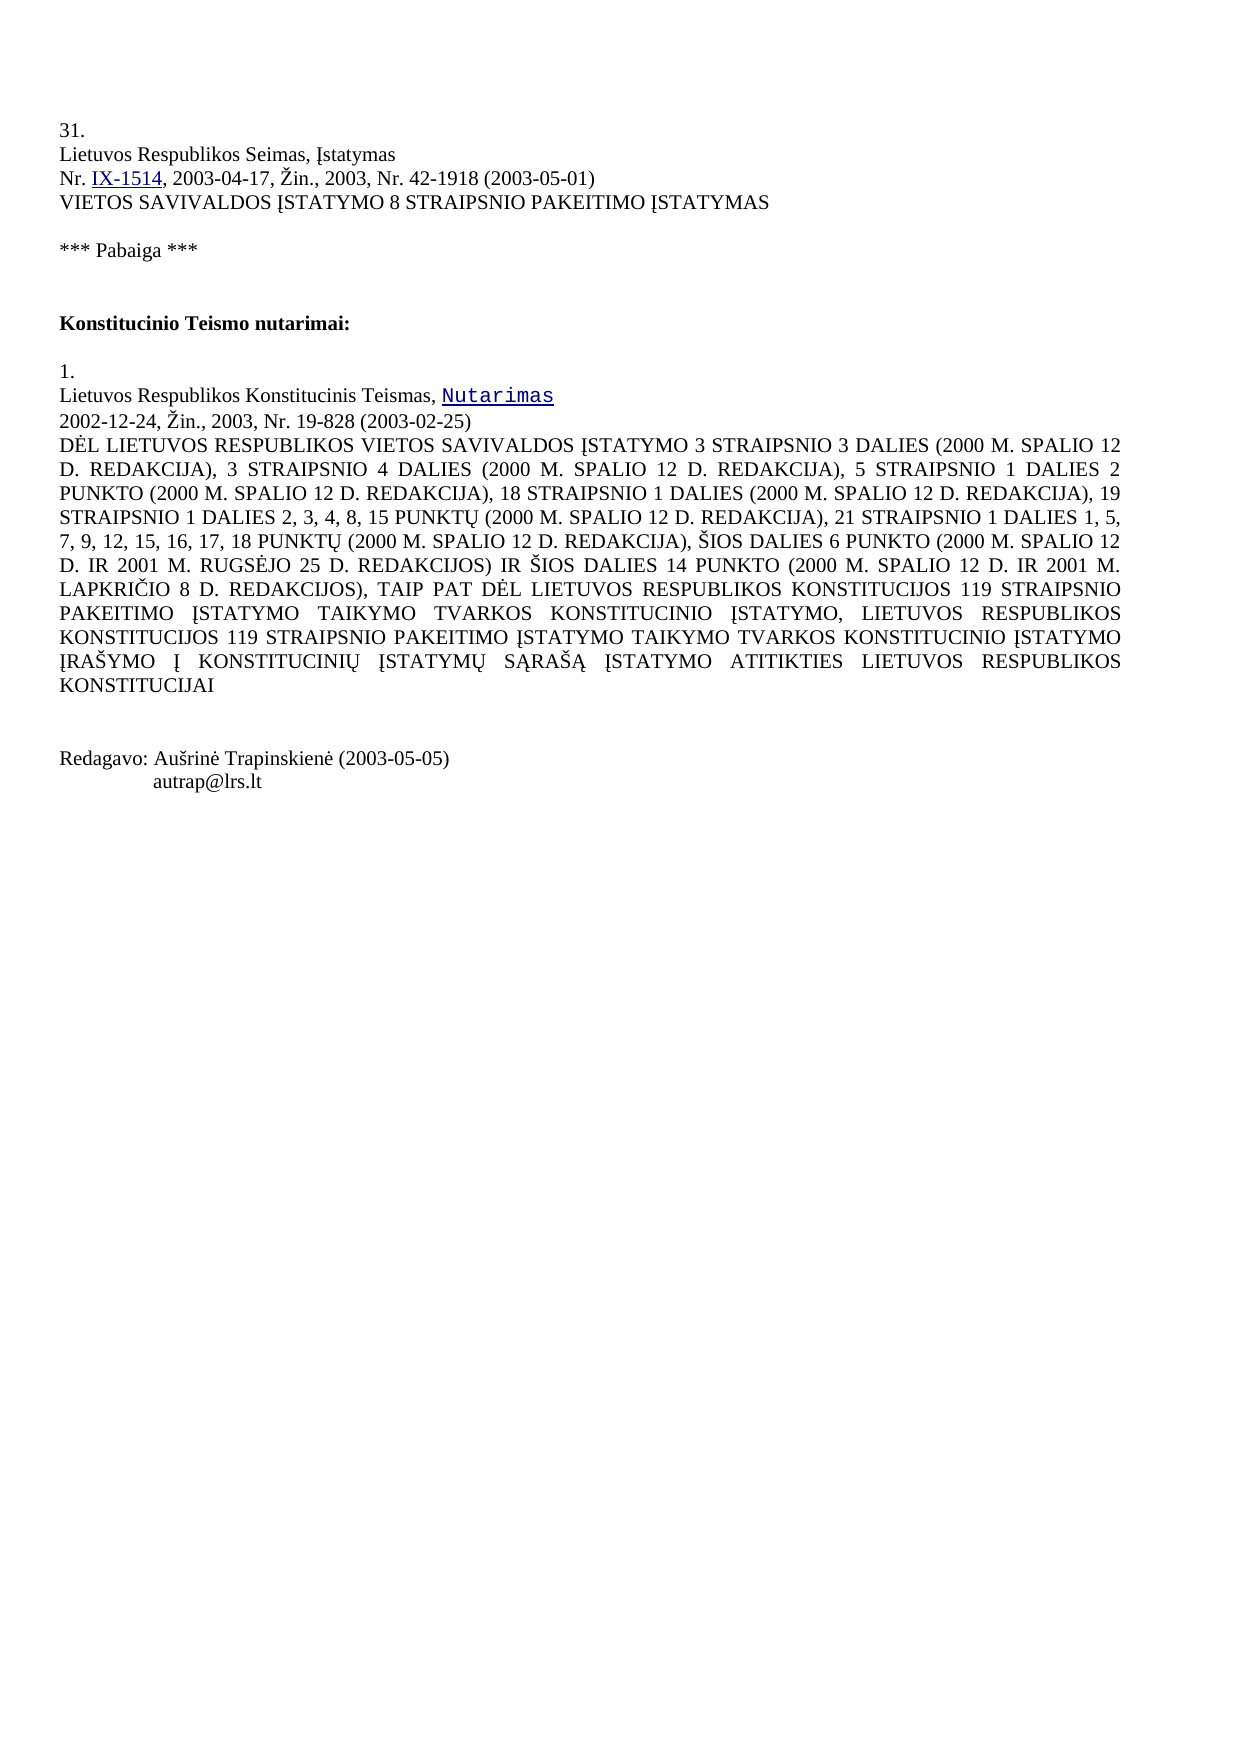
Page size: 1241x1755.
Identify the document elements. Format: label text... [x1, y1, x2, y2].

text 2002-12-24, Žin., 2003, Nr. 19-828 (2003-02-25) [59, 408, 1122, 433]
text VIETOS SAVIVALDOS ĮSTATYMO 8 STRAIPSNIO PAKEITIMO ĮSTATYMAS [59, 190, 1122, 214]
text Lietuvos Respublikos Konstitucinis Teismas, Nutarimas [59, 383, 1122, 408]
text Lietuvos Respublikos Seimas, Įstatymas [59, 142, 1122, 166]
text *** Pabaiga *** [59, 238, 1122, 262]
text 1. [59, 359, 1122, 383]
text Redagavo: Aušrinė Trapinskienė (2003-05-05) [59, 745, 1122, 769]
text 31. [59, 118, 1122, 142]
text Nr. IX-1514, 2003-04-17, Žin., 2003, Nr. 42-1918 (2003-05-01) [59, 166, 1122, 190]
text DĖL LIETUVOS RESPUBLIKOS VIETOS SAVIVALDOS ĮSTATYMO 3 STRAIPSNIO 3 DALIES (2000 M. SPALIO 12 D. REDAKCIJA), 3 STRAIPSNIO 4 DALIES (2000 M. SPALIO 12 D. REDAKCIJA), 5 STRAIPSNIO 1 DALIES 2 PUNKTO (2000 M. SPALIO 12 D. REDAKCIJA), 18 STRAIPSNIO 1 DALIES (2000 M. SPALIO 12 D. REDAKCIJA), 19 STRAIPSNIO 1 DALIES 2, 3, 4, 8, 15 PUNKTŲ (2000 M. SPALIO 12 D. REDAKCIJA), 21 STRAIPSNIO 1 DALIES 1, 5, 7, 9, 12, 15, 16, 17, 18 PUNKTŲ (2000 M. SPALIO 12 D. REDAKCIJA), ŠIOS DALIES 6 PUNKTO (2000 M. SPALIO 12 D. IR 2001 M. RUGSĖJO 25 D. REDAKCIJOS) IR ŠIOS DALIES 14 PUNKTO (2000 M. SPALIO 12 D. IR 2001 M. LAPKRIČIO 8 D. REDAKCIJOS), TAIP PAT DĖL LIETUVOS RESPUBLIKOS KONSTITUCIJOS 119 STRAIPSNIO PAKEITIMO ĮSTATYMO TAIKYMO TVARKOS KONSTITUCINIO ĮSTATYMO, LIETUVOS RESPUBLIKOS KONSTITUCIJOS 119 STRAIPSNIO PAKEITIMO ĮSTATYMO TAIKYMO TVARKOS KONSTITUCINIO ĮSTATYMO ĮRAŠYMO Į KONSTITUCINIŲ ĮSTATYMŲ SĄRAŠĄ ĮSTATYMO ATITIKTIES LIETUVOS RESPUBLIKOS KONSTITUCIJAI [59, 433, 1122, 697]
text Konstitucinio Teismo nutarimai: [59, 311, 1122, 335]
text autrap@lrs.lt [59, 769, 1122, 793]
